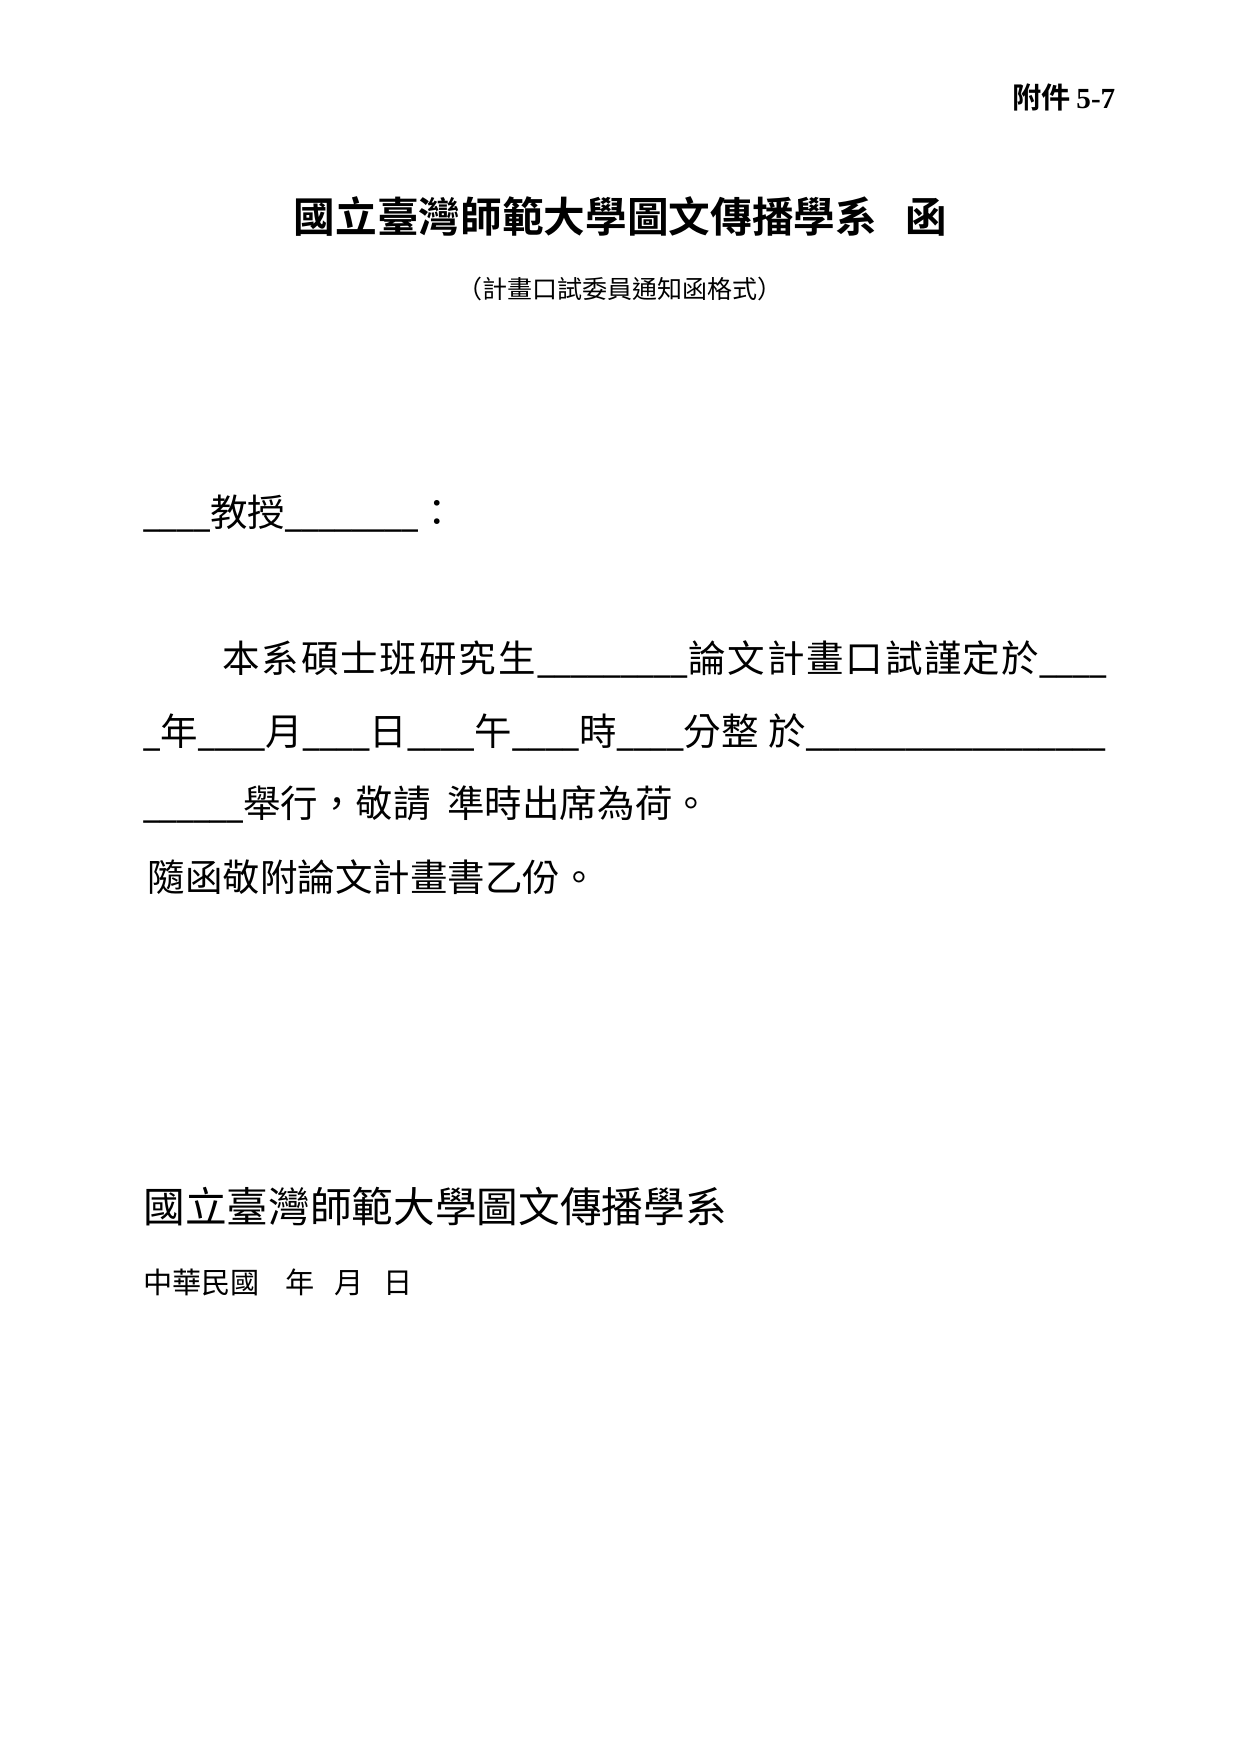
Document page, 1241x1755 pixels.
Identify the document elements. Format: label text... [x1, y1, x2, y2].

text 國立臺灣師範大學圖文傳播學系 函 [118, 184, 1122, 245]
text 附件5-7 [118, 75, 1122, 117]
text ____教授________： [143, 464, 1106, 537]
text （計畫口試委員通知函格式） [118, 270, 1122, 306]
text 本系碩士班研究生_________論文計畫口試謹定於_____年____月____日____午____時____分整 於________________________舉行，敬請 準時出席為荷。 [143, 610, 1106, 829]
text 隨函敬附論文計畫書乙份。 [143, 829, 1106, 902]
text 國立臺灣師範大學圖文傳播學系 [143, 1174, 1106, 1234]
text 中華民國 年 月 日 [143, 1259, 1106, 1302]
